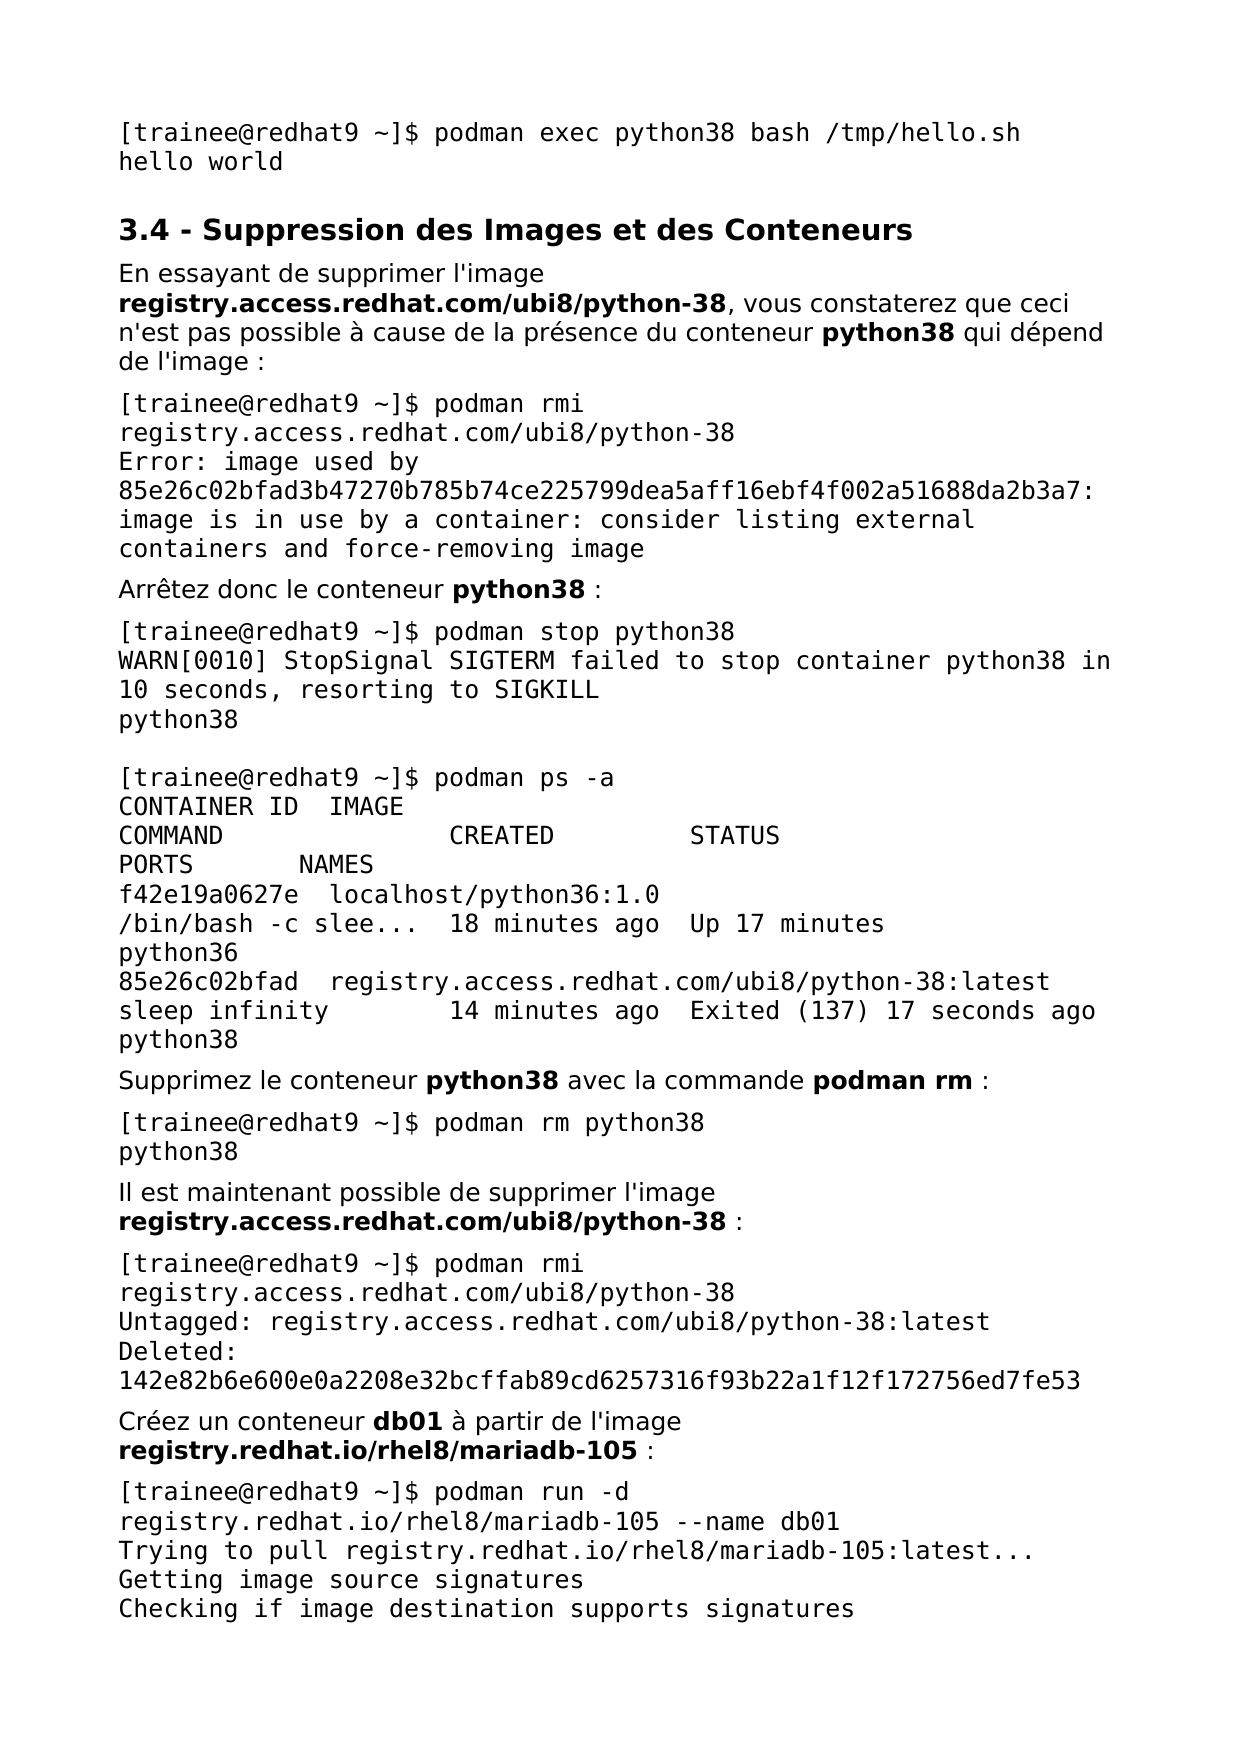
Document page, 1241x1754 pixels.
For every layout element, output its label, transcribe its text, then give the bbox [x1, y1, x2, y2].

text [trainee@redhat9 ~]$ podman rm python38 python38 [118, 1108, 1122, 1167]
text [trainee@redhat9 ~]$ podman rmi registry.access.redhat.com/ubi8/python-38 Error: image used by 85e26c02bfad3b47270b785b74ce225799dea5aff16ebf4f002a51688da2b3a7: image is in use by a container: consider listing external containers and force-removing image [118, 389, 1122, 564]
text Supprimez le conteneur python38 avec la commande podman rm : [118, 1067, 1122, 1096]
text Créez un conteneur db01 à partir de l'image registry.redhat.io/rhel8/mariadb-105 : [118, 1407, 1122, 1465]
text [trainee@redhat9 ~]$ podman rmi registry.access.redhat.com/ubi8/python-38 Untagged: registry.access.redhat.com/ubi8/python-38:latest Deleted: 142e82b6e600e0a2208e32bcffab89cd6257316f93b22a1f12f172756ed7fe53 [118, 1249, 1122, 1395]
text En essayant de supprimer l'image registry.access.redhat.com/ubi8/python-38, vous constaterez que ceci n'est pas possible à cause de la présence du conteneur python38 qui dépend de l'image : [118, 260, 1122, 376]
subtitle 3.4 - Suppression des Images et des Conteneurs [118, 213, 1122, 247]
text Arrêtez donc le conteneur python38 : [118, 576, 1122, 605]
text [trainee@redhat9 ~]$ podman exec python38 bash /tmp/hello.sh hello world [118, 118, 1122, 176]
text [trainee@redhat9 ~]$ podman stop python38 WARN[0010] StopSignal SIGTERM failed to stop container python38 in 10 seconds, resorting to SIGKILL python38 [trainee@redhat9 ~]$ podman ps -a CONTAINER ID IMAGE COMMAND CREATED STATUS PORTS NAMES f42e19a0627e localhost/python36:1.0 /bin/bash -c slee... 18 minutes ago Up 17 minutes python36 85e26c02bfad registry.access.redhat.com/ubi8/python-38:latest sleep infinity 14 minutes ago Exited (137) 17 seconds ago python38 [118, 617, 1122, 1055]
text Il est maintenant possible de supprimer l'image registry.access.redhat.com/ubi8/python-38 : [118, 1178, 1122, 1237]
text [trainee@redhat9 ~]$ podman run -d registry.redhat.io/rhel8/mariadb-105 --name db01 Trying to pull registry.redhat.io/rhel8/mariadb-105:latest... Getting image source signatures Checking if image destination supports signatures [118, 1478, 1122, 1623]
